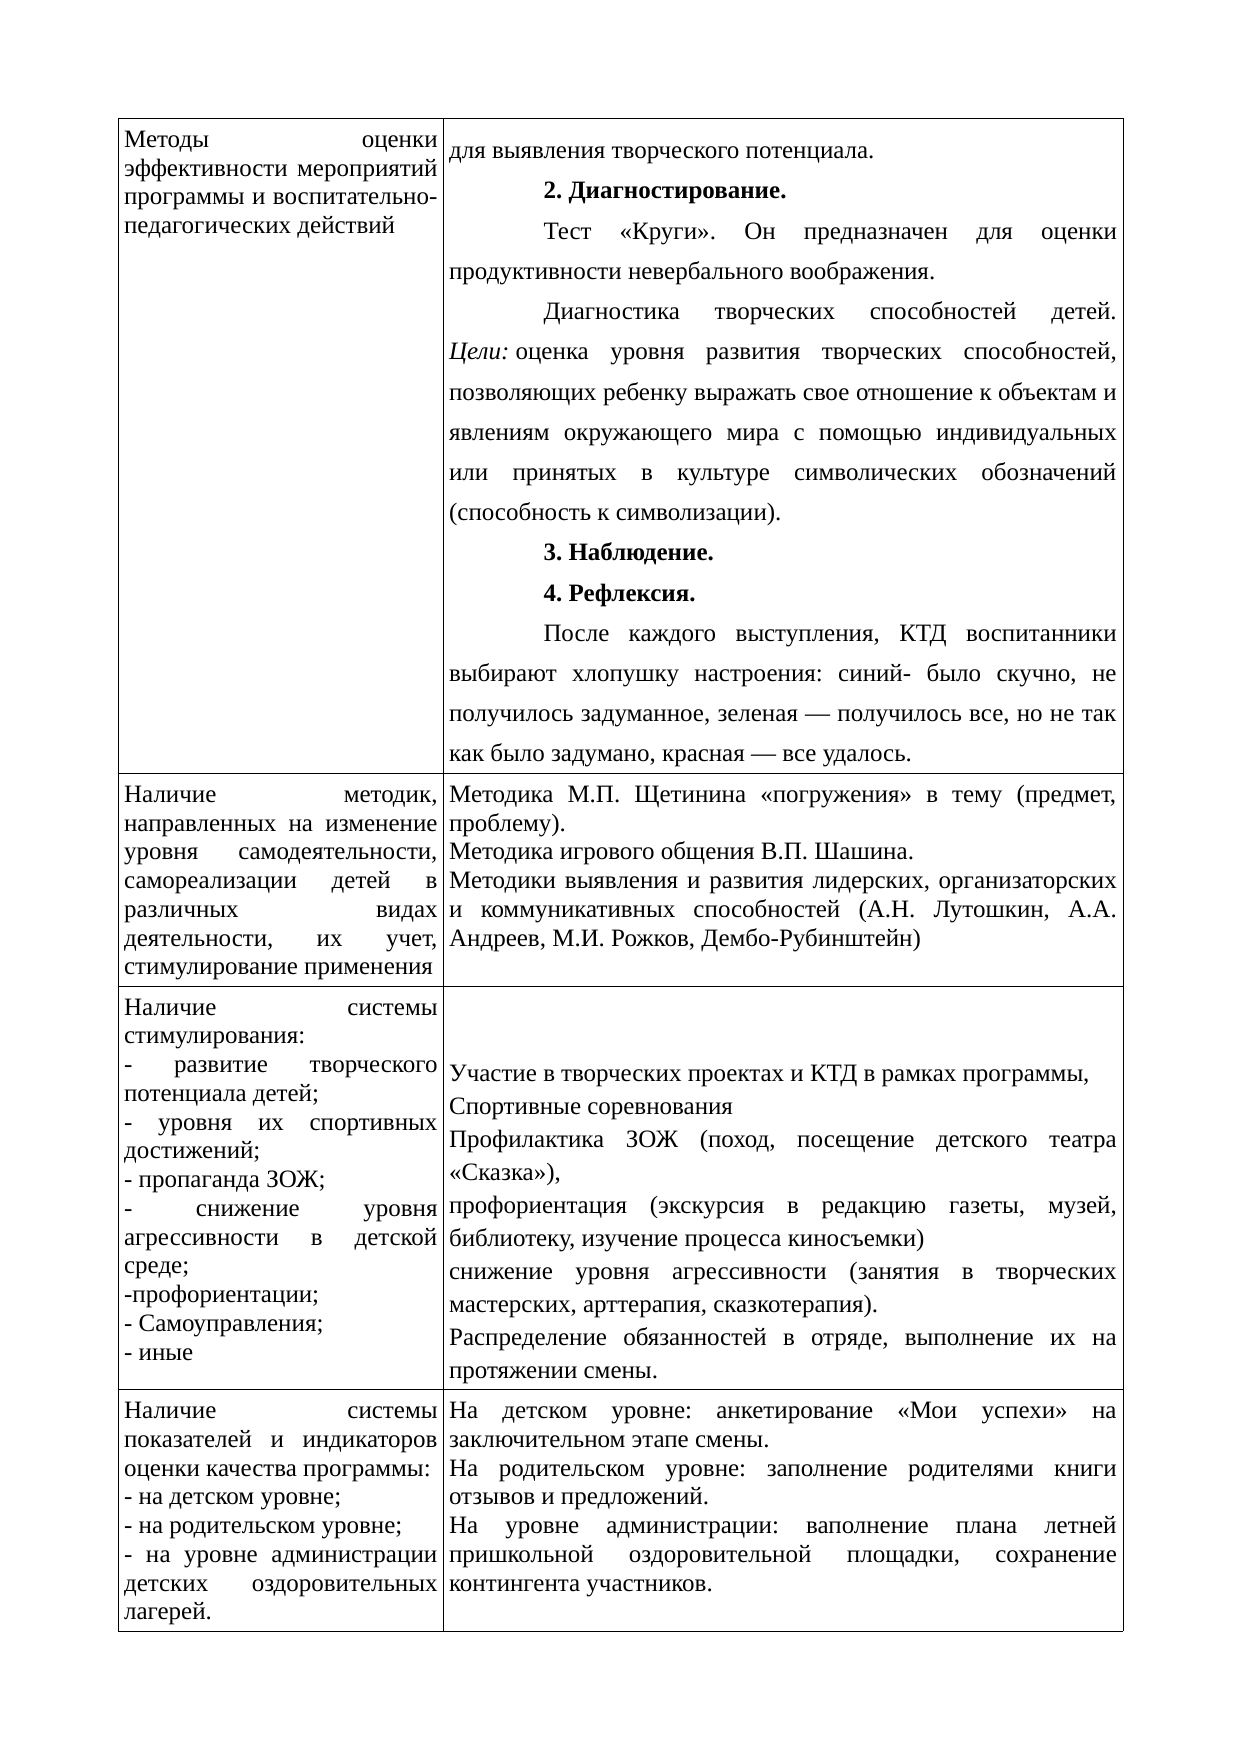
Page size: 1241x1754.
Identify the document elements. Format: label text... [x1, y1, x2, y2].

table_cell Наличие системы показателей и индикаторов оценки качества программы: - на детском уровне; - на родительском уровне; - на уровне администрации детских оздоровительных лагерей. [119, 1390, 443, 1631]
table_cell На детском уровне: анкетирование «Мои успехи» на заключительном этапе смены. На родительском уровне: заполнение родителями книги отзывов и предложений. На уровне администрации: ваполнение плана летней пришкольной оздоровительной площадки, сохранение контингента участников. [444, 1390, 1123, 1631]
table_cell Методы оценки эффективности мероприятий программы и воспитательно-педагогических действий [119, 119, 443, 773]
table_cell Наличие системы стимулирования: - развитие творческого потенциала детей; - уровня их спортивных достижений; - пропаганда ЗОЖ; - снижение уровня агрессивности в детской среде; -профориентации; - Самоуправления; - иные [119, 987, 443, 1389]
table_cell для выявления творческого потенциала. 2. Диагностирование. Тест «Круги». Он предназначен для оценки продуктивности невербального воображения. Диагностика творческих способностей детей. Цели: оценка уровня развития творческих способностей, позволяющих ребенку выражать свое отношение к объектам и явлениям окружающего мира с помощью индивидуальных или принятых в культуре символических обозначений (способность к символизации). 3. Наблюдение. 4. Рефлексия. После каждого выступления, КТД воспитанники выбирают хлопушку настроения: синий- было скучно, не получилось задуманное, зеленая — получилось все, но не так как было задумано, красная — все удалось. [444, 119, 1123, 773]
table_cell Методика М.П. Щетинина «погружения» в тему (предмет, проблему). Методика игрового общения В.П. Шашина. Методики выявления и развития лидерских, организаторских и коммуникативных способностей (А.Н. Лутошкин, А.А. Андреев, М.И. Рожков, Дембо-Рубинштейн) [444, 774, 1123, 986]
table_cell Наличие методик, направленных на изменение уровня самодеятельности, самореализации детей в различных видах деятельности, их учет, стимулирование применения [119, 774, 443, 986]
table_cell Участие в творческих проектах и КТД в рамках программы, Спортивные соревнования Профилактика ЗОЖ (поход, посещение детского театра «Сказка»), профориентация (экскурсия в редакцию газеты, музей, библиотеку, изучение процесса киносъемки) снижение уровня агрессивности (занятия в творческих мастерских, арттерапия, сказкотерапия). Распределение обязанностей в отряде, выполнение их на протяжении смены. [444, 987, 1123, 1389]
